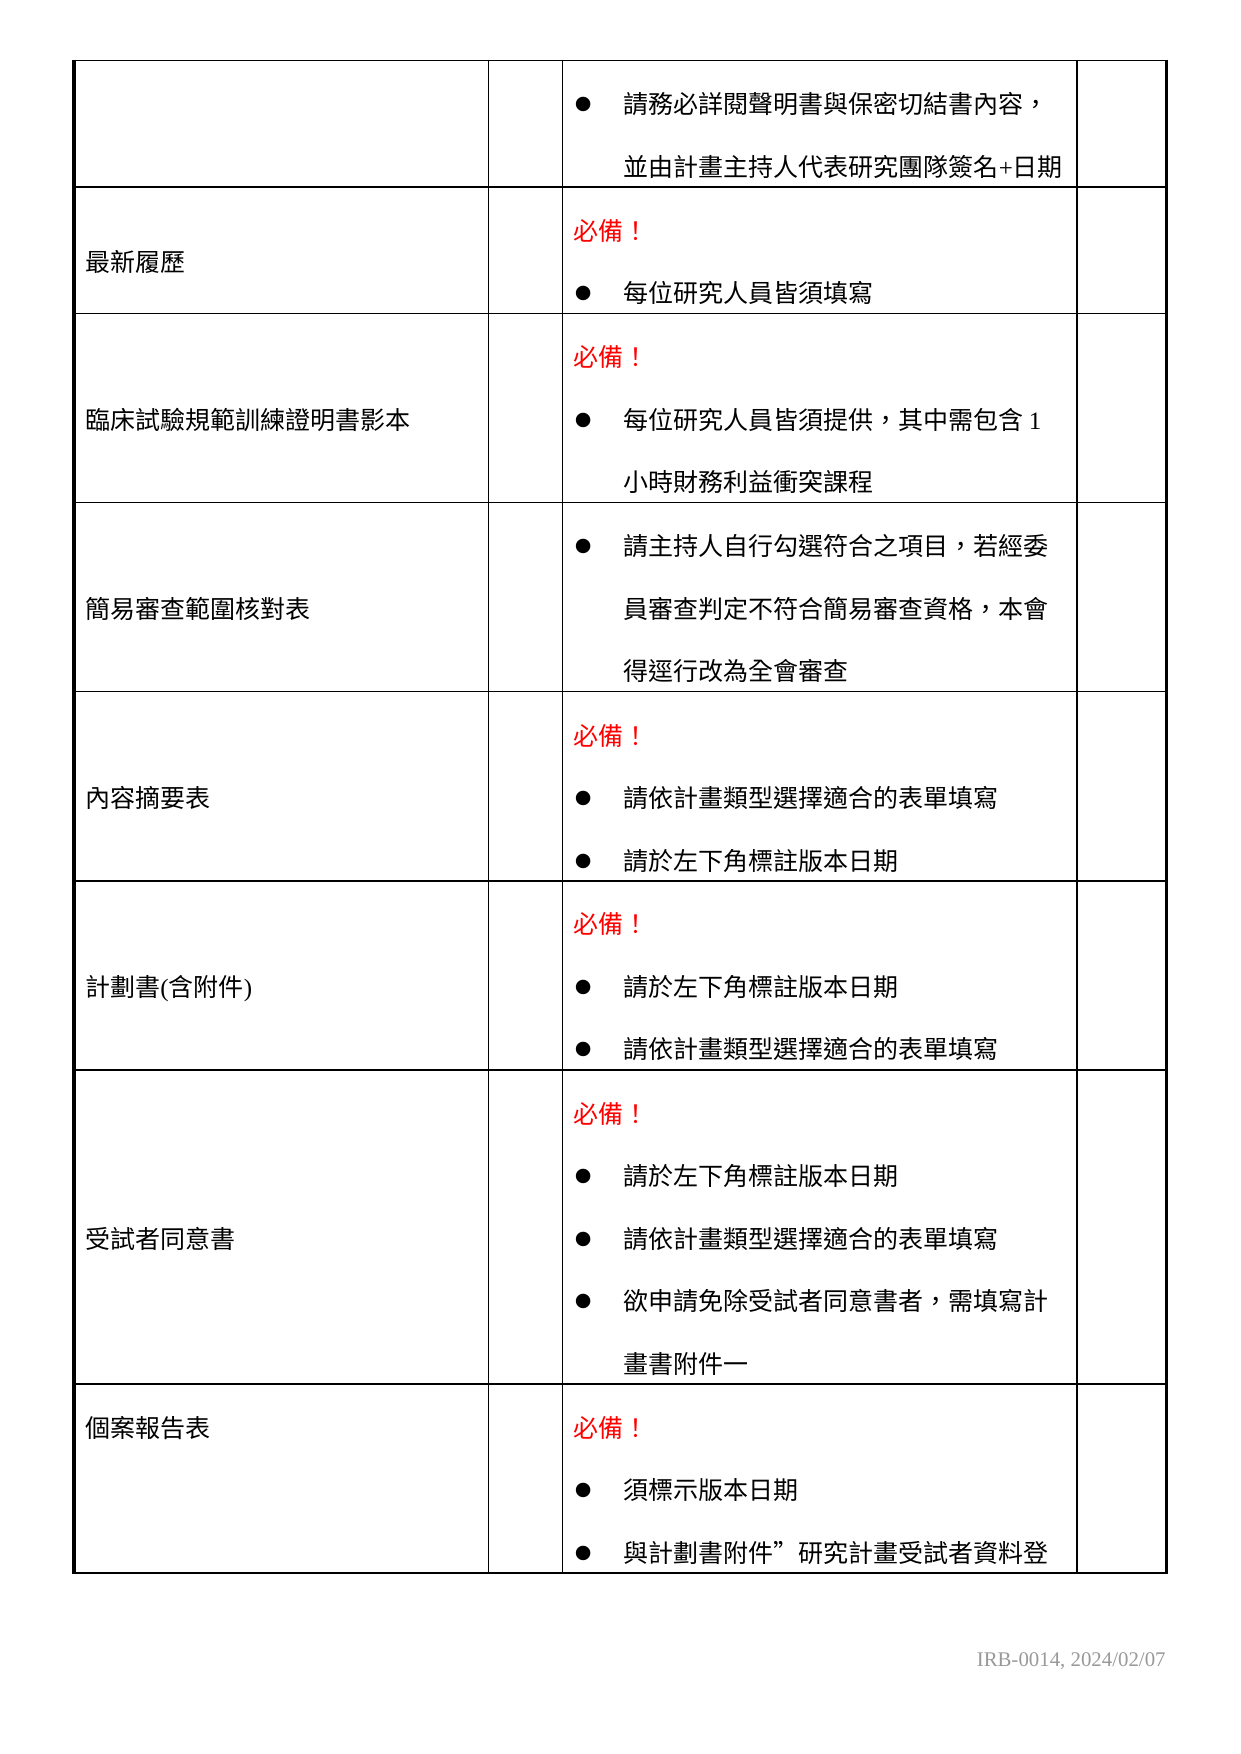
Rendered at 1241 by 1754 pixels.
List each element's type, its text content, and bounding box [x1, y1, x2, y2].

table_cell 必備！ 請於左下角標註版本日期 請依計畫類型選擇適合的表單填寫 [563, 882, 1076, 1069]
table_cell 受試者同意書 [76, 1071, 488, 1383]
table_cell [1078, 1071, 1165, 1383]
table_cell 臨床試驗規範訓練證明書影本 [76, 314, 488, 502]
table_cell 個案報告表 [76, 1385, 488, 1572]
table_cell 必備！ 請勾選各項文件是否已備妥 請務必詳閱聲明書與保密切結書內容，並由計畫主持人代表研究團隊簽名+日期 [563, 61, 1076, 186]
table_cell [489, 61, 562, 186]
table_cell 必備！ 每位研究人員皆須提供，其中需包含1小時財務利益衝突課程 [563, 314, 1076, 502]
table_cell 簡易審查範圍核對表 [76, 503, 488, 691]
table_cell [76, 61, 488, 186]
table_cell [1078, 882, 1165, 1069]
table_cell 內容摘要表 [76, 692, 488, 880]
table_cell [489, 1385, 562, 1572]
table_cell [1078, 314, 1165, 502]
table_cell [489, 692, 562, 880]
table_cell [1078, 1385, 1165, 1572]
table_cell [489, 188, 562, 313]
table_cell [1078, 61, 1165, 186]
table_cell 最新履歷 [76, 188, 488, 313]
table_cell [489, 1071, 562, 1383]
table_cell 必備！ 請於左下角標註版本日期 請依計畫類型選擇適合的表單填寫 欲申請免除受試者同意書者，需填寫計畫書附件一 [563, 1071, 1076, 1383]
table_cell [1078, 692, 1165, 880]
table_cell [489, 314, 562, 502]
table_cell 必備！ 請依計畫類型選擇適合的表單填寫 請於左下角標註版本日期 [563, 692, 1076, 880]
table_cell 必備！ 須標示版本日期 與計劃書附件”研究計畫受試者資料登 [563, 1385, 1076, 1572]
table_cell [489, 503, 562, 691]
table_cell 計劃書(含附件) [76, 882, 488, 1069]
table_cell 請主持人自行勾選符合之項目，若經委員審查判定不符合簡易審查資格，本會得逕行改為全會審查 [563, 503, 1076, 691]
table_cell [1078, 188, 1165, 313]
table_cell [1078, 503, 1165, 691]
table_cell [489, 882, 562, 1069]
table_cell 必備！ 每位研究人員皆須填寫 [563, 188, 1076, 313]
